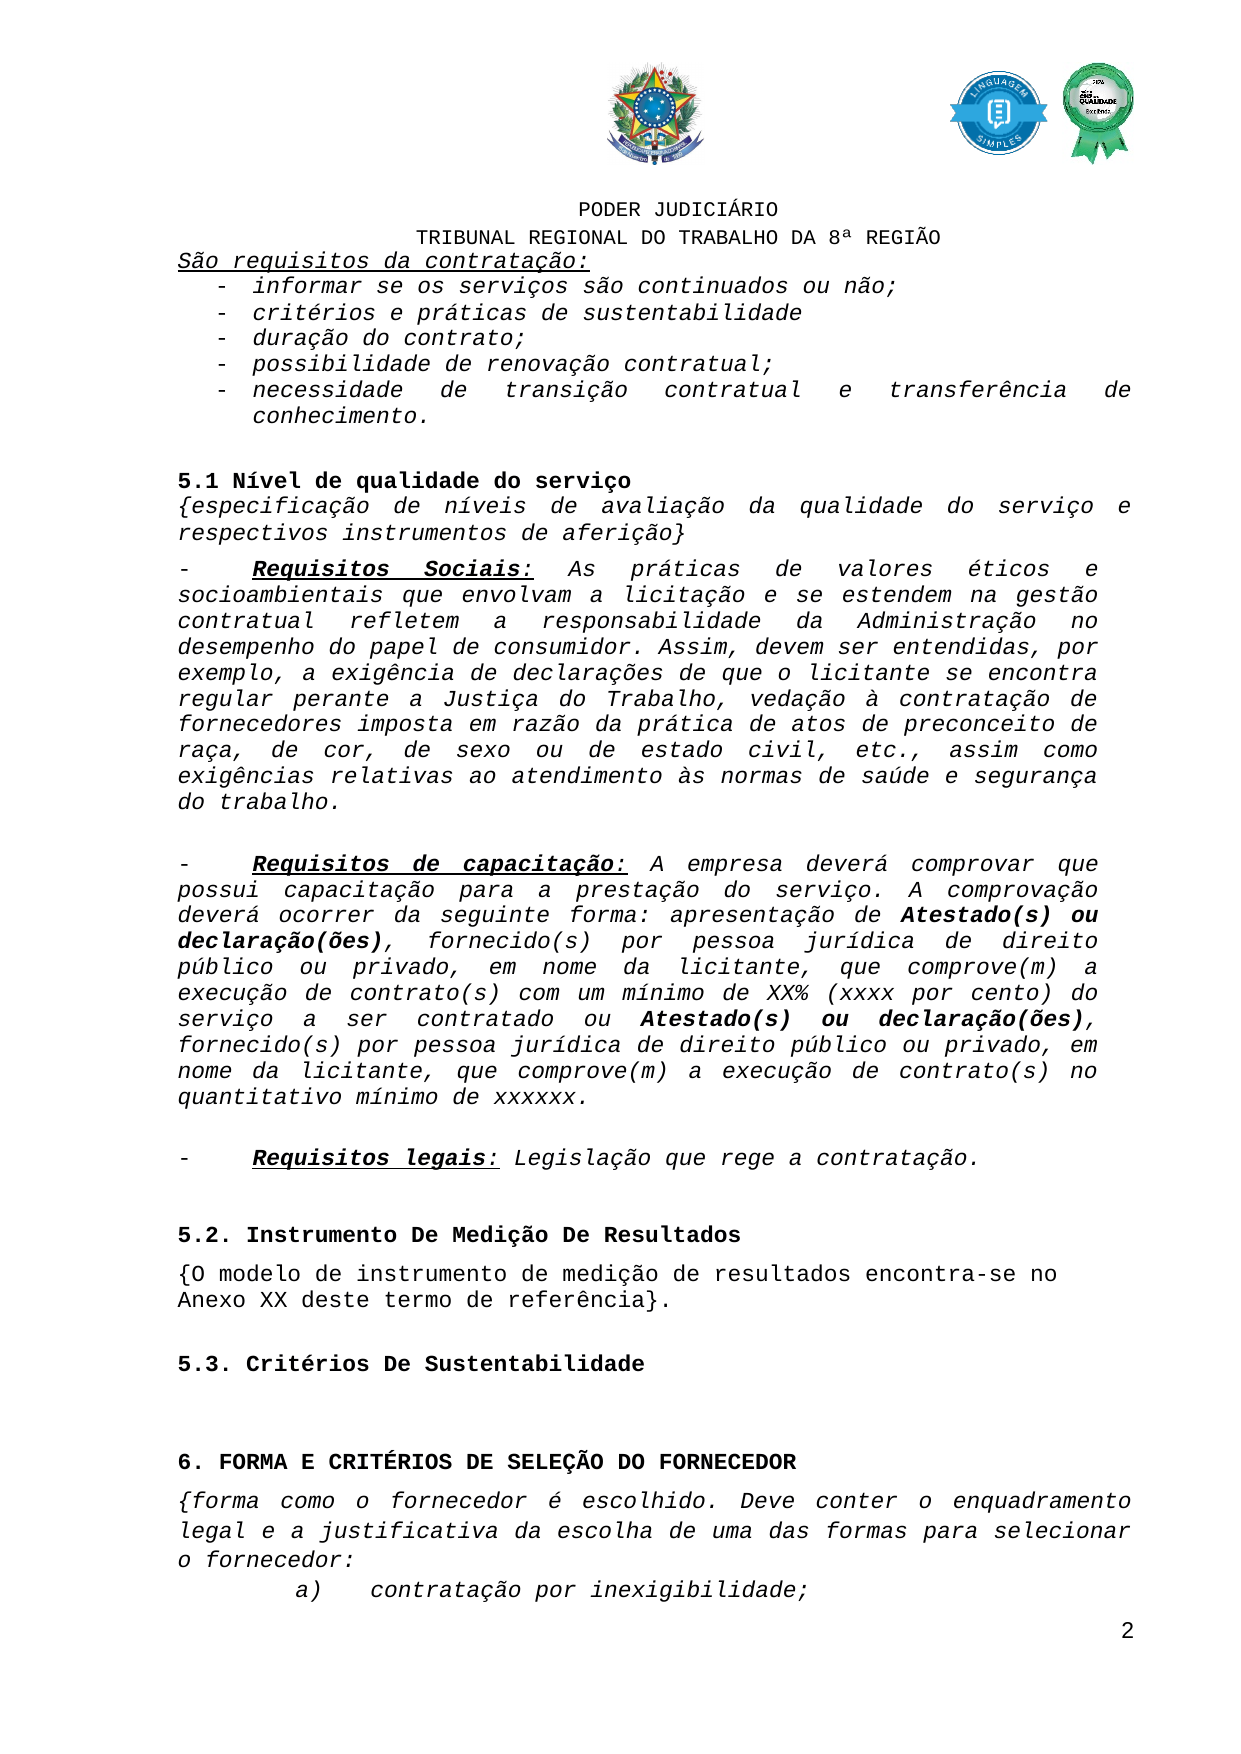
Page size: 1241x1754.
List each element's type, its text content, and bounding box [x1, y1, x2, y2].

text 5.2. Instrumento De Medição De Resultados [177, 1224, 1134, 1249]
text 5.3. Critérios De Sustentabilidade [177, 1326, 1134, 1378]
list contratação por inexigibilidade; [295, 1579, 1134, 1604]
list Requisitos legais: Legislação que rege a contratação. [177, 1147, 1101, 1173]
list necessidade de transição contratual e transferência de conhecimento. [215, 379, 1134, 431]
list Requisitos de capacitação: A empresa deverá comprovar que possui capacitação para a prestação do serviço. A comprovação deverá ocorrer da seguinte forma: apresentação de Atestado(s) ou declaração(ões), fornecido(s) por pessoa jurídica de direito público ou privado, em nome da licitante, que comprove(m) a execução de contrato(s) com um mínimo de XX% (xxxx por cento) do serviço a ser contratado ou Atestado(s) ou declaração(ões), fornecido(s) por pessoa jurídica de direito público ou privado, em nome da licitante, que comprove(m) a execução de contrato(s) no quantitativo mínimo de xxxxxx. [177, 852, 1101, 1111]
text São requisitos da contratação: [177, 249, 1134, 275]
text {O modelo de instrumento de medição de resultados encontra-se no Anexo XX deste termo de referência}. [177, 1262, 1134, 1314]
list possibilidade de renovação contratual; [215, 353, 1134, 379]
list duração do contrato; [215, 327, 1134, 353]
text 5.1 Nível de qualidade do serviço [177, 469, 1134, 495]
list informar se os serviços são continuados ou não; [215, 275, 1134, 301]
text {especificação de níveis de avaliação da qualidade do serviço e respectivos instrumentos de aferição} [177, 495, 1134, 547]
text {forma como o fornecedor é escolhido. Deve conter o enquadramento legal e a justificativa da escolha de uma das formas para selecionar o fornecedor: [177, 1489, 1134, 1575]
list critérios e práticas de sustentabilidade [215, 301, 1134, 327]
text 6. FORMA E CRITÉRIOS DE SELEÇÃO DO FORNECEDOR [177, 1450, 1134, 1476]
list Requisitos Sociais: As práticas de valores éticos e socioambientais que envolvam a licitação e se estendem na gestão contratual refletem a responsabilidade da Administração no desempenho do papel de consumidor. Assim, devem ser entendidas, por exemplo, a exigência de declarações de que o licitante se encontra regular perante a Justiça do Trabalho, vedação à contratação de fornecedores imposta em razão da prática de atos de preconceito de raça, de cor, de sexo ou de estado civil, etc., assim como exigências relativas ao atendimento às normas de saúde e segurança do trabalho. [177, 557, 1101, 817]
